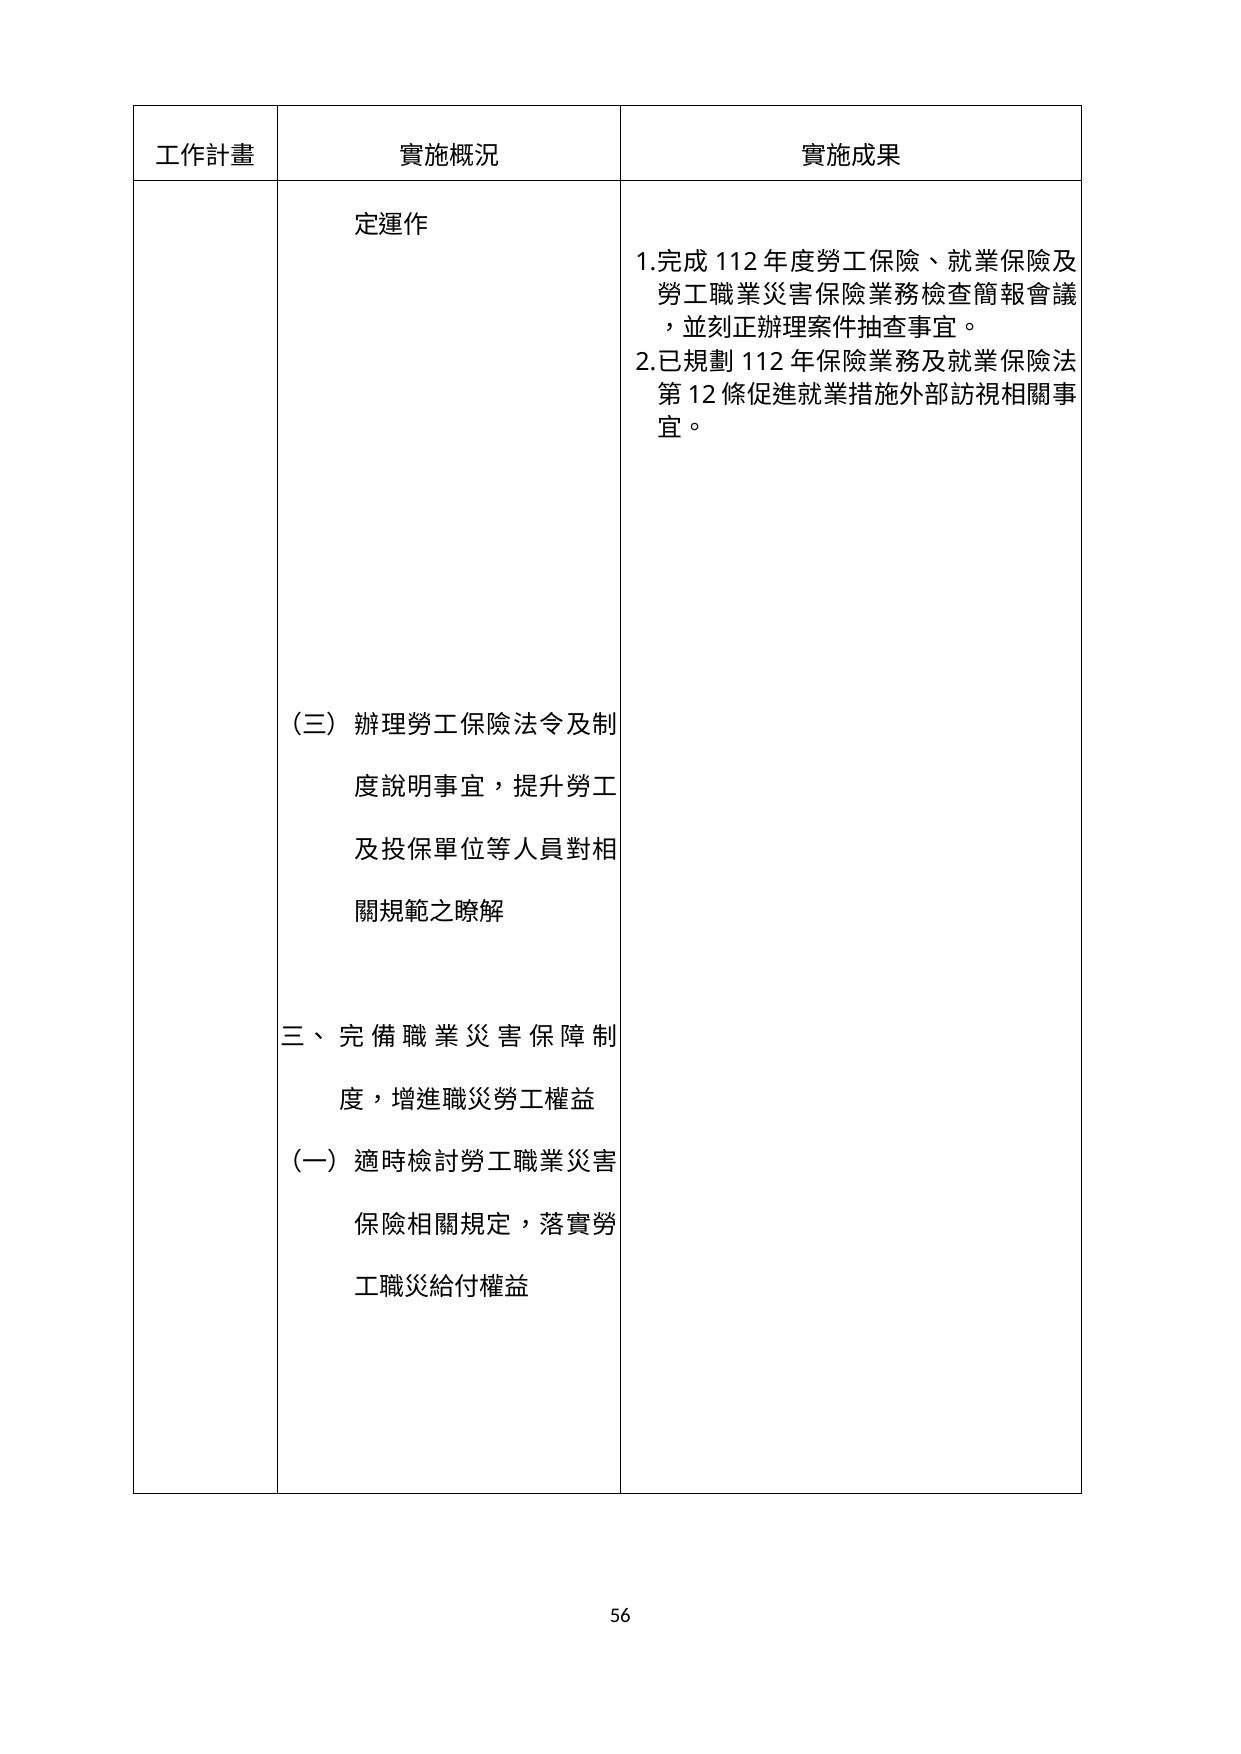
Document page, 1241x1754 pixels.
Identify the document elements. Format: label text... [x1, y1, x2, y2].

table_cell [134, 181, 277, 1493]
table_cell 完備就業保險制度，提升促進就業功能 賡續檢討就業保險法相關法規及解釋函令，增進勞工納保及給付權益 辦理就業保險法令及制度說明事宜，提升勞工及投保單位等人員對相關規範之瞭解 健全勞工保險制度，改善勞工保險財務 賡續檢討修正勞工保險條例相關法規及解釋函令 配合整體年金政策期程，研謀勞保財務改善因應對策，維持制度穩定運作 辦理勞工保險法令及制度說明事宜，提升勞工及投保單位等人員對相關規範之瞭解 完備職業災害保障制度，增進職災勞工權益 適時檢討勞工職業災害保險相關規定，落實勞工職災給付權益 辦理職業災害保險法令及制度說明事宜，提升勞工及投保單位等人員相關法令知能 強化保險業務監理功能 定期召開勞工保險監理會議，審議勞工保險、就業保險及勞工職業災害保險年度工作計畫、預決算及其他業務監理事項 辦理勞工保險、就業保險及勞工職業災害保險業務檢查、財務帳務檢查及外部訪查等業務 [278, 181, 620, 1493]
table_cell 函示與本國人結婚且取得外僑永久居留證外國人，後因離婚或配偶死亡致婚姻關係消滅後，是否仍適用就業保險疑義。 研議「65歲以上者納入就業保險適用對象可行性」議題。 規劃辦理就業保險研習營相關事宜。 透過本部臉書說明就業保險相關規定及權益，計4則貼文。 112年4月24日公告100年度、101年度、105年度至107年度依規定請領勞工保險年金給付者，因消費者物價指數累計成長率已達法定調整標準，自112年5月起調整勞工保險年金給付金額。 核釋勞工保險被保險人於勞工職業災害保險及保護法施行前，發生職業災害致終身無工作能力之失能或死亡保險事故，其本人或受益人依該法第103條選擇適用該法規定請領保險給付，如另符合勞工保險條例所定保險給付條件時，應依勞工保險條例第65條之3規定辦理。 函示公司、行號以外事業單位非對外代表該單位之實際從事勞動之人員，其身分相當公司之董事、商業登記之合夥人或依法委任之經理人者，得比照勞工保險條例第8條第1項第3款及勞工職業災害保險及保護法第9條第1項第2款規定辦理加保。 函示村（里）辦公處辦理「兒少課後照顧」業務僱用之員工參加勞工保險、就業保險，及提繳勞工退休金等事宜，比照本部107年8月28日勞動保2字第1070140431號函及108年3月14日勞動保2字第10801401501號函釋規定辦理。 函示自112年3月20日起確診COVID-19經住院診療者，始得依勞工保險條例第33條規定請領傷病給付。 因應勞保財務問題，於112年2月辦理撥補勞保基金450億元事宜，另據「疫後強化經濟與社會韌性及全民共享經濟成果特別條例」規定，辦理「挹注勞工保險基金」計畫提報及編列特別預算300億元，並持續蒐集、溝通各界意見，研謀因應對策。 辦理「112年勞工保險被保險人紓困貸款」，受惠勞工9萬1千餘人，撥款總額達91億餘萬元。 辦理勞工保險相關法令及年金制度說明會17場次，宣導人數1,352人。 透過本部臉書說明勞工保險相關規定及權益，計3則貼文。 函示職業訓練機構受政府委託辦理公務人員之訓練者，或為其所屬人員辦理相關內部教育訓練者，不適用災保法第8條規定。 函示產業人才投資方案之參訓學員不適用災保法第8條規定。 函示災保法施行前發生職災死亡事故，其遺屬已依勞工保險條例領取10個月喪葬津貼者，於該法施行後始符合遺屬年金條件時，得分別依勞保條例請領喪葬津貼及依災保法申請遺屬年金給付。 訂定發布「勞工保險被保險人離職退保後診斷罹患職業性間皮細胞瘤死亡勞工之慰問金發放要點」，以保障罹患該職業病致死亡之家屬權益。 辦理全國各縣市職業災害保險說明會17場次，宣導人數1,352人。 透過本部臉書說明職災保險相關規定及權益，計4則貼文。 按月召開勞工保險監理會議，完成審議勞工保險、就業保險及勞工職業災害保險年度工作計畫及預、決算與其他業務監理事項案共48案，分別為報告案37案、討論案11案。 完成112年度勞工保險、就業保險及勞工職業災害保險業務檢查簡報會議，並刻正辦理案件抽查事宜。 已規劃112年保險業務及就業保險法第12條促進就業措施外部訪視相關事宜。 [621, 181, 1081, 1493]
table_header 實施概況 [278, 106, 620, 180]
table_header 實施成果 [621, 106, 1081, 180]
table_header 工作計畫 [134, 106, 277, 180]
